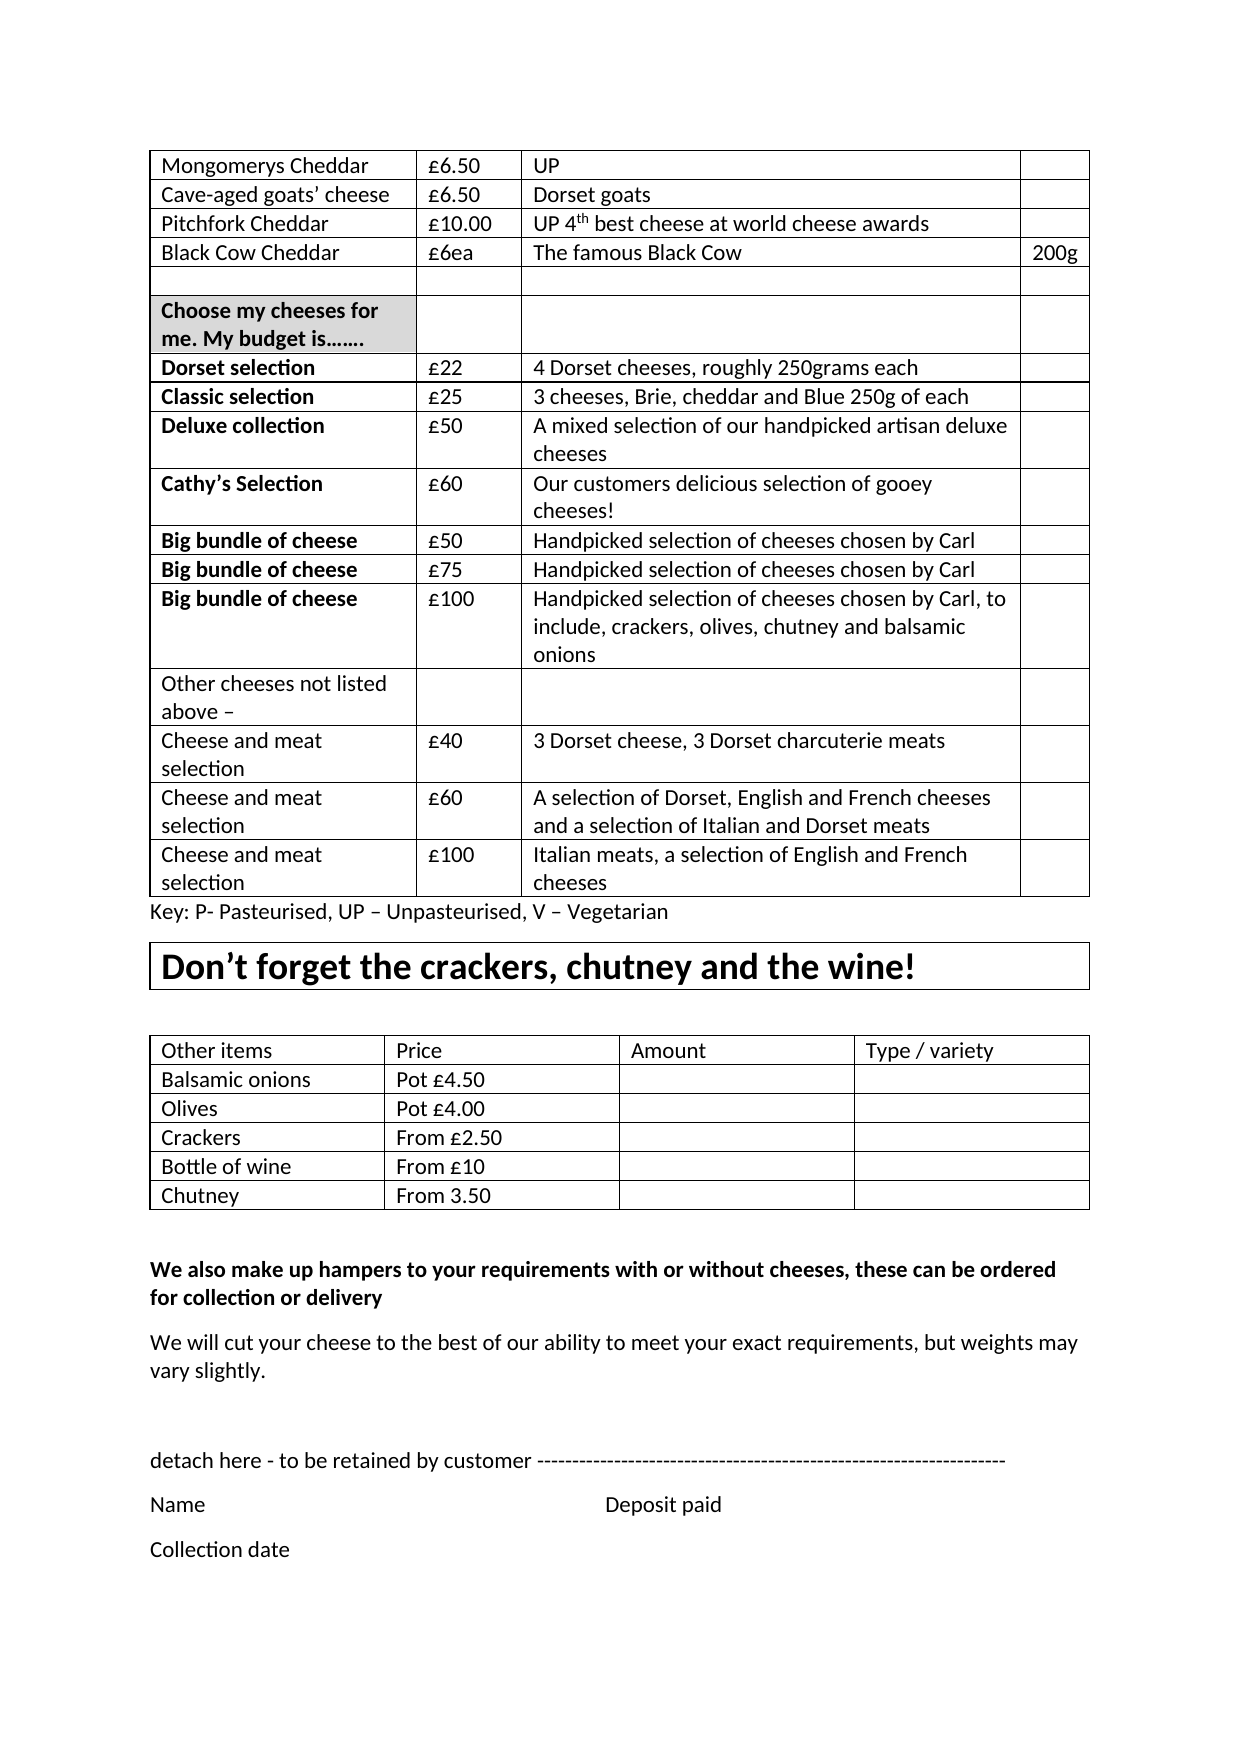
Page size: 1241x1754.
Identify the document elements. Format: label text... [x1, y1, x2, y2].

table_cell [1021, 555, 1089, 583]
table_cell [1021, 840, 1089, 896]
table_cell 3 cheeses, Brie, cheddar and Blue 250g of each [522, 383, 1020, 411]
table_cell Handpicked selection of cheeses chosen by Carl, to include, crackers, olives, chutney and balsamic onions [522, 584, 1020, 668]
table_cell [1021, 783, 1089, 839]
table_cell £50 [417, 526, 521, 554]
table_cell Other cheeses not listed above – [151, 669, 416, 725]
table_cell Chutney [151, 1181, 384, 1209]
table_cell UP [522, 151, 1020, 179]
table_cell £60 [417, 783, 521, 839]
table_cell £75 [417, 555, 521, 583]
table_cell Handpicked selection of cheeses chosen by Carl [522, 526, 1020, 554]
table_cell Cathy’s Selection [151, 469, 416, 525]
table_cell [855, 1152, 1089, 1180]
table_header Price [385, 1036, 619, 1064]
table_cell UP 4th best cheese at world cheese awards [522, 209, 1020, 237]
table_cell £6.50 [417, 180, 521, 208]
table_cell From 3.50 [385, 1181, 619, 1209]
table_cell Mongomerys Cheddar [151, 151, 416, 179]
table_cell Dorset goats [522, 180, 1020, 208]
table_cell [1021, 526, 1089, 554]
table_cell £6ea [417, 238, 521, 266]
table_cell Big bundle of cheese [151, 555, 416, 583]
table_cell [522, 669, 1020, 725]
table_cell £10.00 [417, 209, 521, 237]
table_cell Dorset selection [151, 354, 416, 381]
table_cell 4 Dorset cheeses, roughly 250grams each [522, 354, 1020, 381]
table_cell A selection of Dorset, English and French cheeses and a selection of Italian and Dorset meats [522, 783, 1020, 839]
table_header Don’t forget the crackers, chutney and the wine! [151, 943, 1089, 989]
table_cell [1021, 209, 1089, 237]
table_cell Big bundle of cheese [151, 526, 416, 554]
table_cell [620, 1181, 854, 1209]
table_cell [1021, 296, 1089, 352]
table_cell [522, 267, 1020, 295]
table_cell The famous Black Cow [522, 238, 1020, 266]
table_cell £25 [417, 383, 521, 411]
table_cell [855, 1181, 1089, 1209]
table_cell [417, 669, 521, 725]
text Collection date [150, 1535, 1090, 1563]
table_cell [620, 1123, 854, 1151]
table_cell [417, 296, 521, 352]
table_cell £100 [417, 840, 521, 896]
table_cell Crackers [151, 1123, 384, 1151]
table_cell 200g [1021, 238, 1089, 266]
table_cell [417, 267, 521, 295]
table_cell £60 [417, 469, 521, 525]
table_cell [1021, 180, 1089, 208]
table_cell Our customers delicious selection of gooey cheeses! [522, 469, 1020, 525]
table_cell Balsamic onions [151, 1065, 384, 1093]
table_cell Big bundle of cheese [151, 584, 416, 668]
table_cell Pot £4.00 [385, 1094, 619, 1122]
table_cell £22 [417, 354, 521, 381]
text We also make up hampers to your requirements with or without cheeses, these can be ordered for collection or delivery [150, 1255, 1090, 1312]
table_cell [1021, 726, 1089, 782]
table_cell £100 [417, 584, 521, 668]
table_header Other items [151, 1036, 384, 1064]
table_cell 3 Dorset cheese, 3 Dorset charcuterie meats [522, 726, 1020, 782]
table_cell Choose my cheeses for me. My budget is……. [151, 296, 416, 352]
text detach here - to be retained by customer ------------------------------------------------------------------- [150, 1446, 1090, 1474]
table_cell Cheese and meat selection [151, 783, 416, 839]
table_cell [1021, 412, 1089, 468]
table_cell [1021, 267, 1089, 295]
table_cell Cave-aged goats’ cheese [151, 180, 416, 208]
table_cell [1021, 151, 1089, 179]
table_header Type / variety [855, 1036, 1089, 1064]
table_cell [1021, 584, 1089, 668]
table_cell [620, 1152, 854, 1180]
table_cell Bottle of wine [151, 1152, 384, 1180]
table_cell Pot £4.50 [385, 1065, 619, 1093]
table_cell Olives [151, 1094, 384, 1122]
table_cell [1021, 383, 1089, 411]
table_cell £6.50 [417, 151, 521, 179]
table_cell Deluxe collection [151, 412, 416, 468]
table_cell Pitchfork Cheddar [151, 209, 416, 237]
table_cell Cheese and meat selection [151, 840, 416, 896]
text We will cut your cheese to the best of our ability to meet your exact requirements, but weights may vary slightly. [150, 1328, 1090, 1384]
table_cell Cheese and meat selection [151, 726, 416, 782]
table_cell £50 [417, 412, 521, 468]
table_cell [1021, 354, 1089, 381]
table_cell [620, 1065, 854, 1093]
table_cell Classic selection [151, 383, 416, 411]
table_cell [522, 296, 1020, 352]
table_cell £40 [417, 726, 521, 782]
table_header Amount [620, 1036, 854, 1064]
table_cell From £10 [385, 1152, 619, 1180]
table_cell [1021, 669, 1089, 725]
table_cell Handpicked selection of cheeses chosen by Carl [522, 555, 1020, 583]
table_cell [855, 1123, 1089, 1151]
table_cell [855, 1065, 1089, 1093]
table_cell Black Cow Cheddar [151, 238, 416, 266]
table_cell A mixed selection of our handpicked artisan deluxe cheeses [522, 412, 1020, 468]
table_cell [620, 1094, 854, 1122]
table_cell [855, 1094, 1089, 1122]
text Key: P- Pasteurised, UP – Unpasteurised, V – Vegetarian [150, 897, 1090, 925]
table_cell Italian meats, a selection of English and French cheeses [522, 840, 1020, 896]
table_cell From £2.50 [385, 1123, 619, 1151]
text Name Deposit paid [150, 1491, 1090, 1518]
table_cell [151, 267, 416, 295]
table_cell [1021, 469, 1089, 525]
